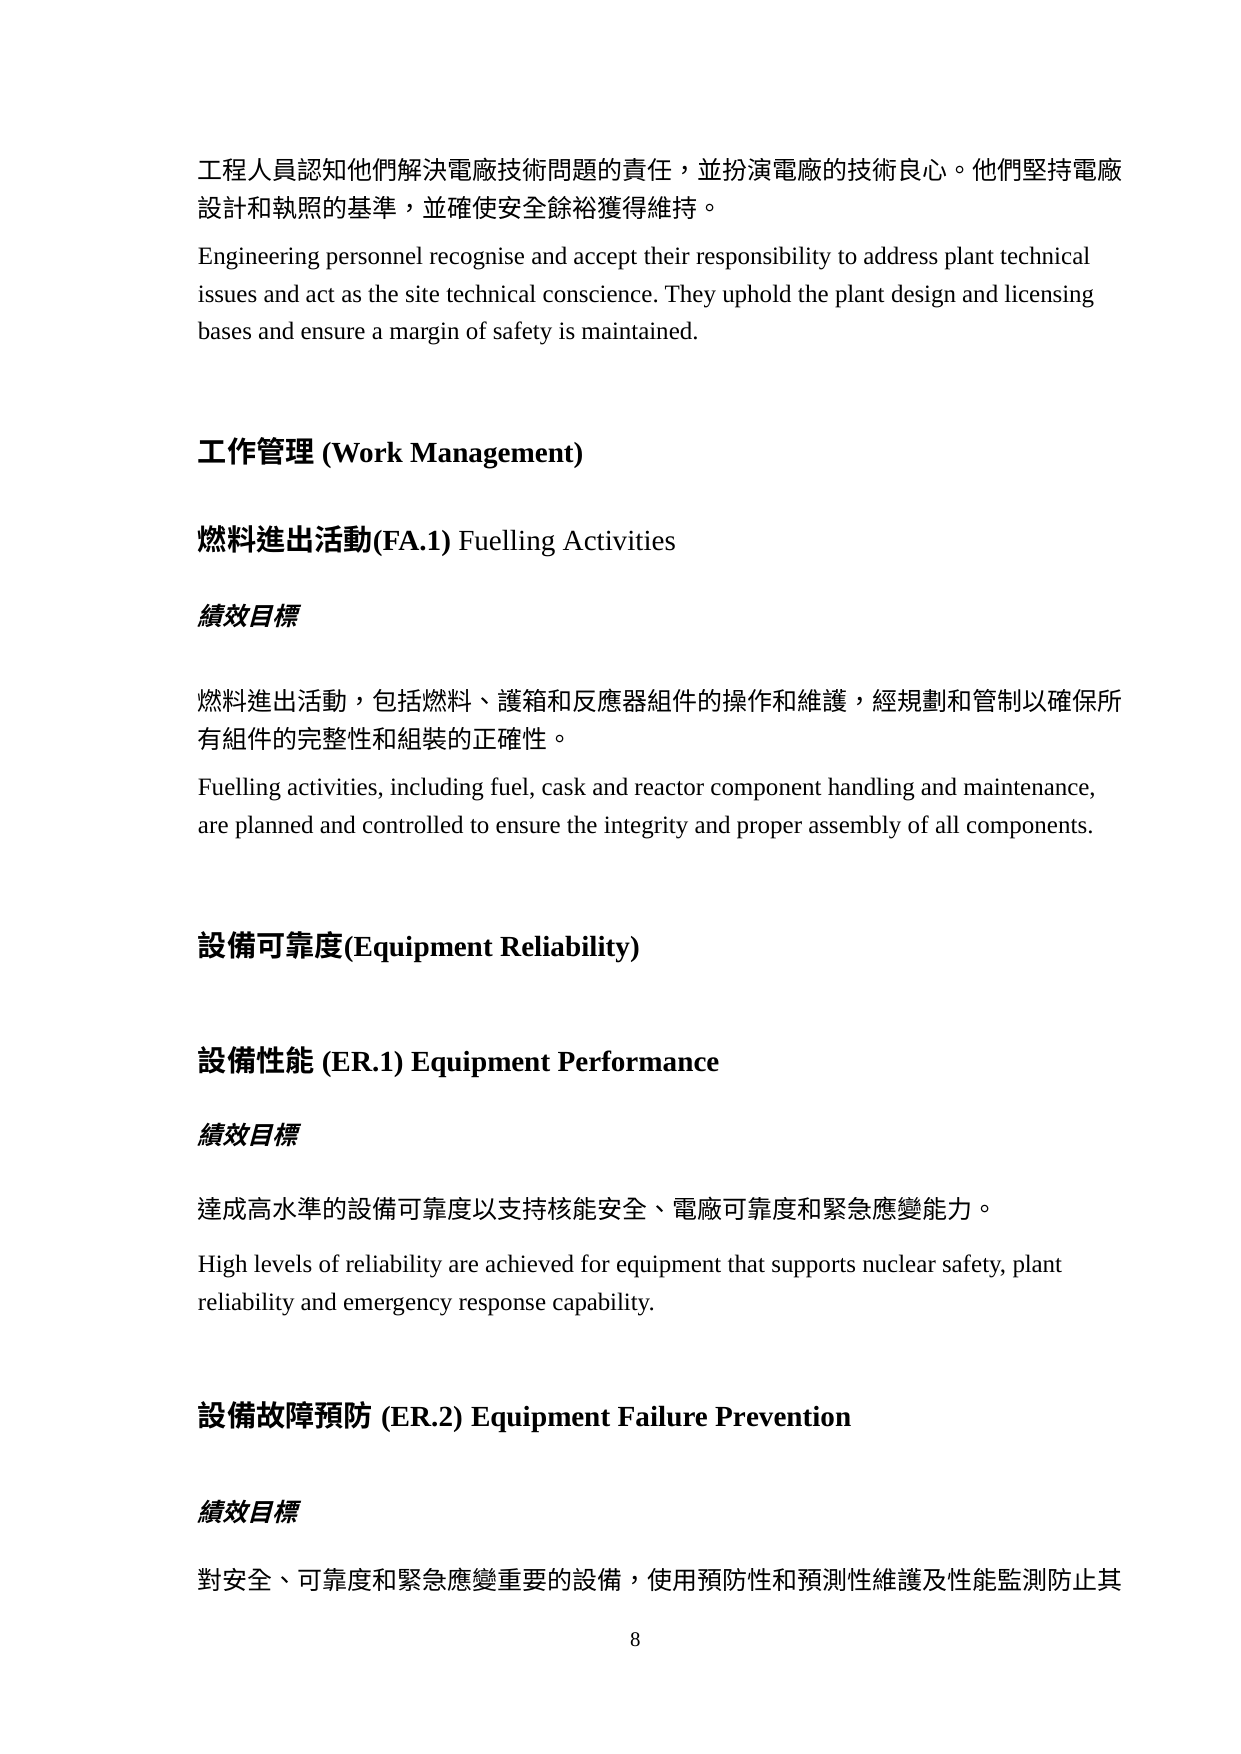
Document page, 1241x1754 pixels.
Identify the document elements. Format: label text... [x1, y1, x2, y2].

text 績效目標 [198, 596, 1122, 634]
text 績效目標 [198, 1491, 1122, 1529]
text Engineering personnel recognise and accept their responsibility to address plant technical issues and act as the site technical conscience. They uphold the plant design and licensing bases and ensure a margin of safety is maintained. [198, 237, 1122, 350]
text Fuelling activities, including fuel, cask and reactor component handling and maintenance, are planned and controlled to ensure the integrity and proper assembly of all components. [198, 768, 1122, 843]
text High levels of reliability are achieved for equipment that supports nuclear safety, plant reliability and emergency response capability. [198, 1245, 1122, 1320]
text 燃料進出活動，包括燃料、護箱和反應器組件的操作和維護，經規劃和管制以確保所有組件的完整性和組裝的正確性。 [198, 681, 1122, 756]
text 對安全、可靠度和緊急應變重要的設備，使用預防性和預測性維護及性能監測防止其 [198, 1559, 1122, 1597]
text 工程人員認知他們解決電廠技術問題的責任，並扮演電廠的技術良心。他們堅持電廠設計和執照的基準，並確使安全餘裕獲得維持。 [198, 150, 1122, 225]
text 設備故障預防 (ER.2) Equipment Failure Prevention [198, 1376, 1122, 1451]
text 達成高水準的設備可靠度以支持核能安全、電廠可靠度和緊急應變能力。 [198, 1189, 1122, 1226]
text 工作管理 (Work Management) [198, 412, 1122, 487]
subtitle 設備可靠度(Equipment Reliability) [198, 906, 1122, 981]
text 設備性能 (ER.1) Equipment Performance [198, 1021, 1122, 1096]
text 燃料進出活動(FA.1) Fuelling Activities [198, 500, 1122, 575]
text 績效目標 [198, 1114, 1122, 1152]
